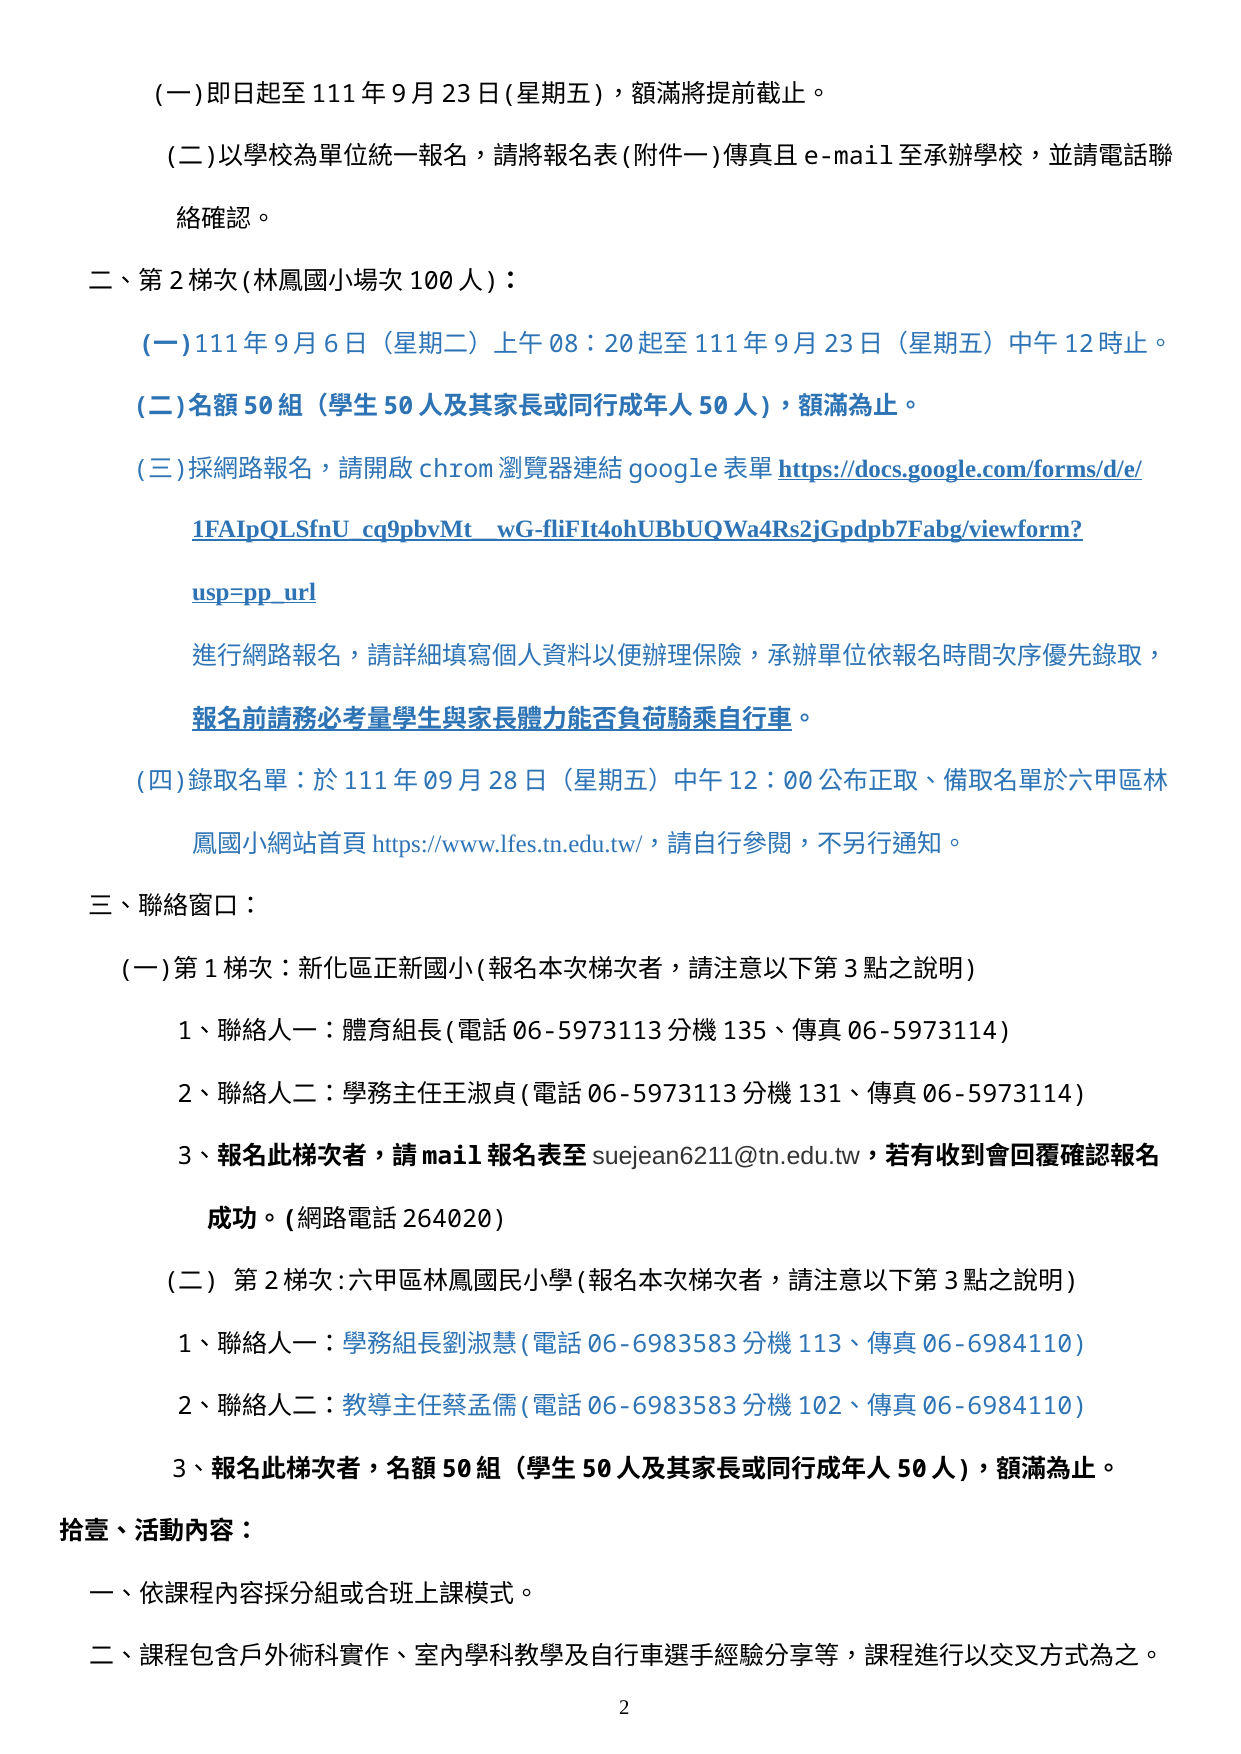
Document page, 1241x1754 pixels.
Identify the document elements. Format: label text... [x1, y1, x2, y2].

text 3、報名此梯次者，名額50組（學生50人及其家長或同行成年人50人)，額滿為止。 [59, 1425, 1181, 1487]
text 三、聯絡窗口： [88, 862, 1181, 925]
text 2、聯絡人二：教導主任蔡孟儒(電話06-6983583分機102、傳真06-6984110) [177, 1362, 1181, 1425]
text (一)111年9月6日（星期二）上午08：20起至111年9月23日（星期五）中午12時止。 [138, 300, 1181, 362]
text (三)採網路報名，請開啟chrom瀏覽器連結google表單https://docs.google.com/forms/d/e/1FAIpQLSfnU_cq9pbvMt__wG-fliFIt4ohUBbUQWa4Rs2jGpdpb7Fabg/viewform?usp=pp_url [133, 425, 1181, 612]
text (四)錄取名單：於111年09月28日（星期五）中午12：00公布正取、備取名單於六甲區林鳳國小網站首頁https://www.lfes.tn.edu.tw/，請自行參閱，不另行通知。 [133, 737, 1181, 862]
text 2、聯絡人二：學務主任王淑貞(電話06-5973113分機131、傳真06-5973114) [177, 1050, 1181, 1112]
text 二、第2梯次(林鳳國小場次100人)： [88, 237, 1181, 300]
text (一)即日起至111年9月23日(星期五)，額滿將提前截止。 [59, 50, 1181, 112]
text 1、聯絡人一：體育組長(電話06-5973113分機135、傳真06-5973114) [177, 987, 1181, 1050]
text 一、依課程內容採分組或合班上課模式。 [89, 1550, 1181, 1612]
text (一)第1梯次：新化區正新國小(報名本次梯次者，請注意以下第3點之說明) [118, 925, 1181, 987]
text 1、聯絡人一：學務組長劉淑慧(電話06-6983583分機113、傳真06-6984110) [177, 1300, 1181, 1362]
text 拾壹、活動內容： [59, 1487, 1181, 1550]
text (二)以學校為單位統一報名，請將報名表(附件一)傳真且e-mail至承辦學校，並請電話聯絡確認。 [88, 112, 1181, 237]
text (二)名額50組（學生50人及其家長或同行成年人50人)，額滿為止。 [133, 362, 1181, 425]
text (二) 第2梯次:六甲區林鳳國民小學(報名本次梯次者，請注意以下第3點之說明) [103, 1237, 1181, 1300]
text 二、課程包含戶外術科實作、室內學科教學及自行車選手經驗分享等，課程進行以交叉方式為之。 [89, 1612, 1181, 1675]
text 進行網路報名，請詳細填寫個人資料以便辦理保險，承辦單位依報名時間次序優先錄取，報名前請務必考量學生與家長體力能否負荷騎乘自行車。 [192, 612, 1181, 737]
text 3、報名此梯次者，請mail報名表至suejean6211@tn.edu.tw，若有收到會回覆確認報名成功。(網路電話264020) [177, 1112, 1181, 1237]
